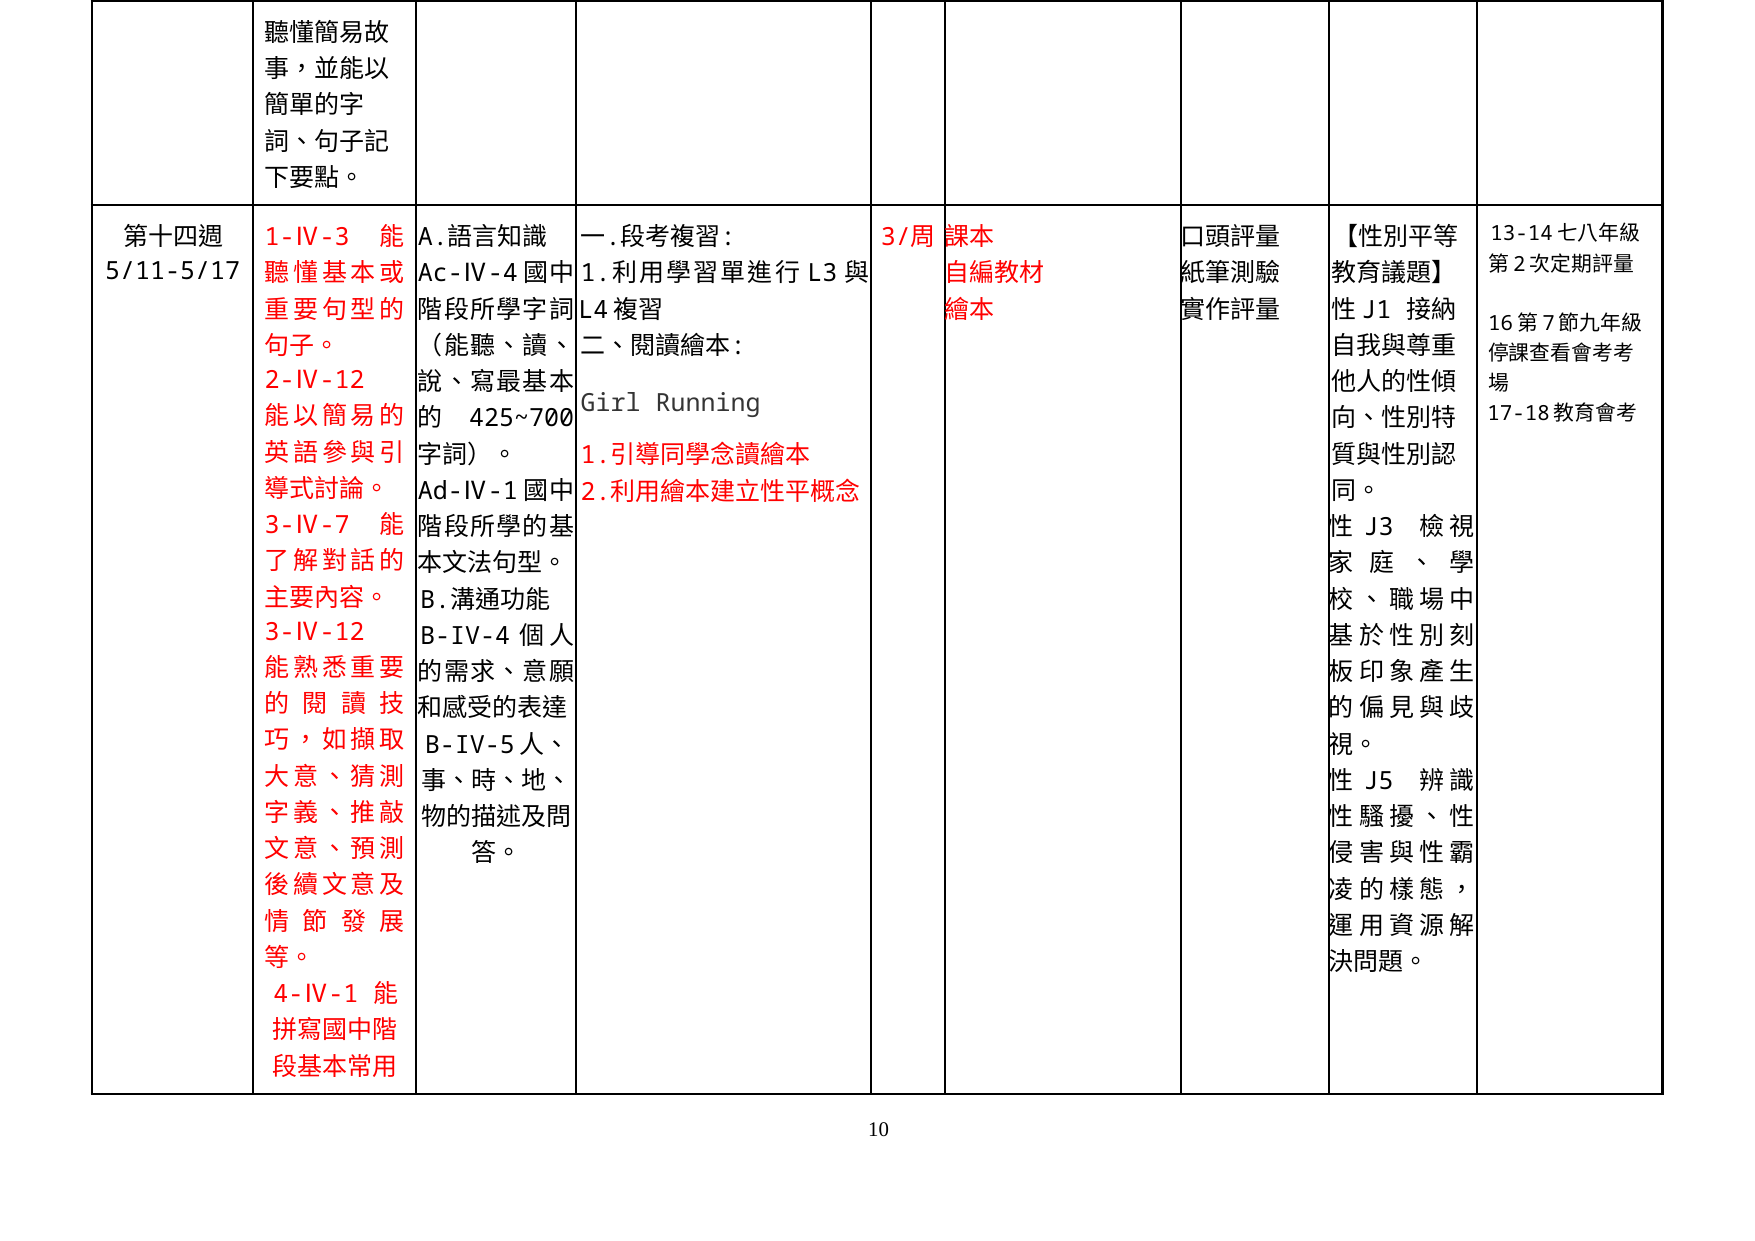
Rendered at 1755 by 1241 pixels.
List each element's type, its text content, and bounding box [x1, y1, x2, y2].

table_cell 1-Ⅳ-3 能聽懂基本或重要句型的句子。 2-Ⅳ-12 能以簡易的英語參與引導式討論。 3-Ⅳ-7 能了解對話的主要內容。 3-Ⅳ-12 能熟悉重要的閱讀技巧，如擷取大意、猜測字義、推敲文意、預測後續文意及情節發展等。 4-Ⅳ-1 能拼寫國中階段基本常用 [254, 206, 415, 1093]
table_cell 13-14七八年級第2次定期評量 16第7節九年級停課查看會考考場 17-18教育會考 [1478, 206, 1661, 1093]
table_cell [577, 2, 870, 204]
table_cell [1330, 2, 1476, 204]
table_cell [1478, 2, 1661, 204]
table_cell 口頭評量 紙筆測驗 實作評量 [1182, 206, 1328, 1093]
table_cell [946, 2, 1180, 204]
table_cell [93, 2, 252, 204]
table_cell 課本 自編教材 繪本 [946, 206, 1180, 1093]
table_cell 【性別平等教育議題】 性J1 接納自我與尊重他人的性傾向、性別特質與性別認同。 性J3 檢視家庭、學校、職場中基於性別刻板印象產生的偏見與歧視。 性J5 辨識性騷擾、性侵害與性霸凌的樣態，運用資源解決問題。 [1330, 206, 1476, 1093]
table_cell 3/周 [872, 206, 944, 1093]
table_cell [872, 2, 944, 204]
table_cell [1182, 2, 1328, 204]
table_cell 第十四週5/11-5/17 [93, 206, 252, 1093]
table_cell [417, 2, 575, 204]
table_cell 一.段考複習: 1.利用學習單進行L3與L4複習 二、閱讀繪本: Girl Running 1.引導同學念讀繪本 2.利用繪本建立性平概念 [577, 206, 870, 1093]
table_cell A.語言知識 Ac-Ⅳ-4國中階段所學字詞（能聽、讀、說、寫最基本的425~700字詞）。 Ad-Ⅳ-1國中階段所學的基本文法句型。 B.溝通功能 B-IV-4個人的需求、意願和感受的表達 B-IV-5人、事、時、地、物的描述及問答。 [417, 206, 575, 1093]
table_cell 聽懂簡易故事，並能以簡單的字詞、句子記下要點。 [254, 2, 415, 204]
